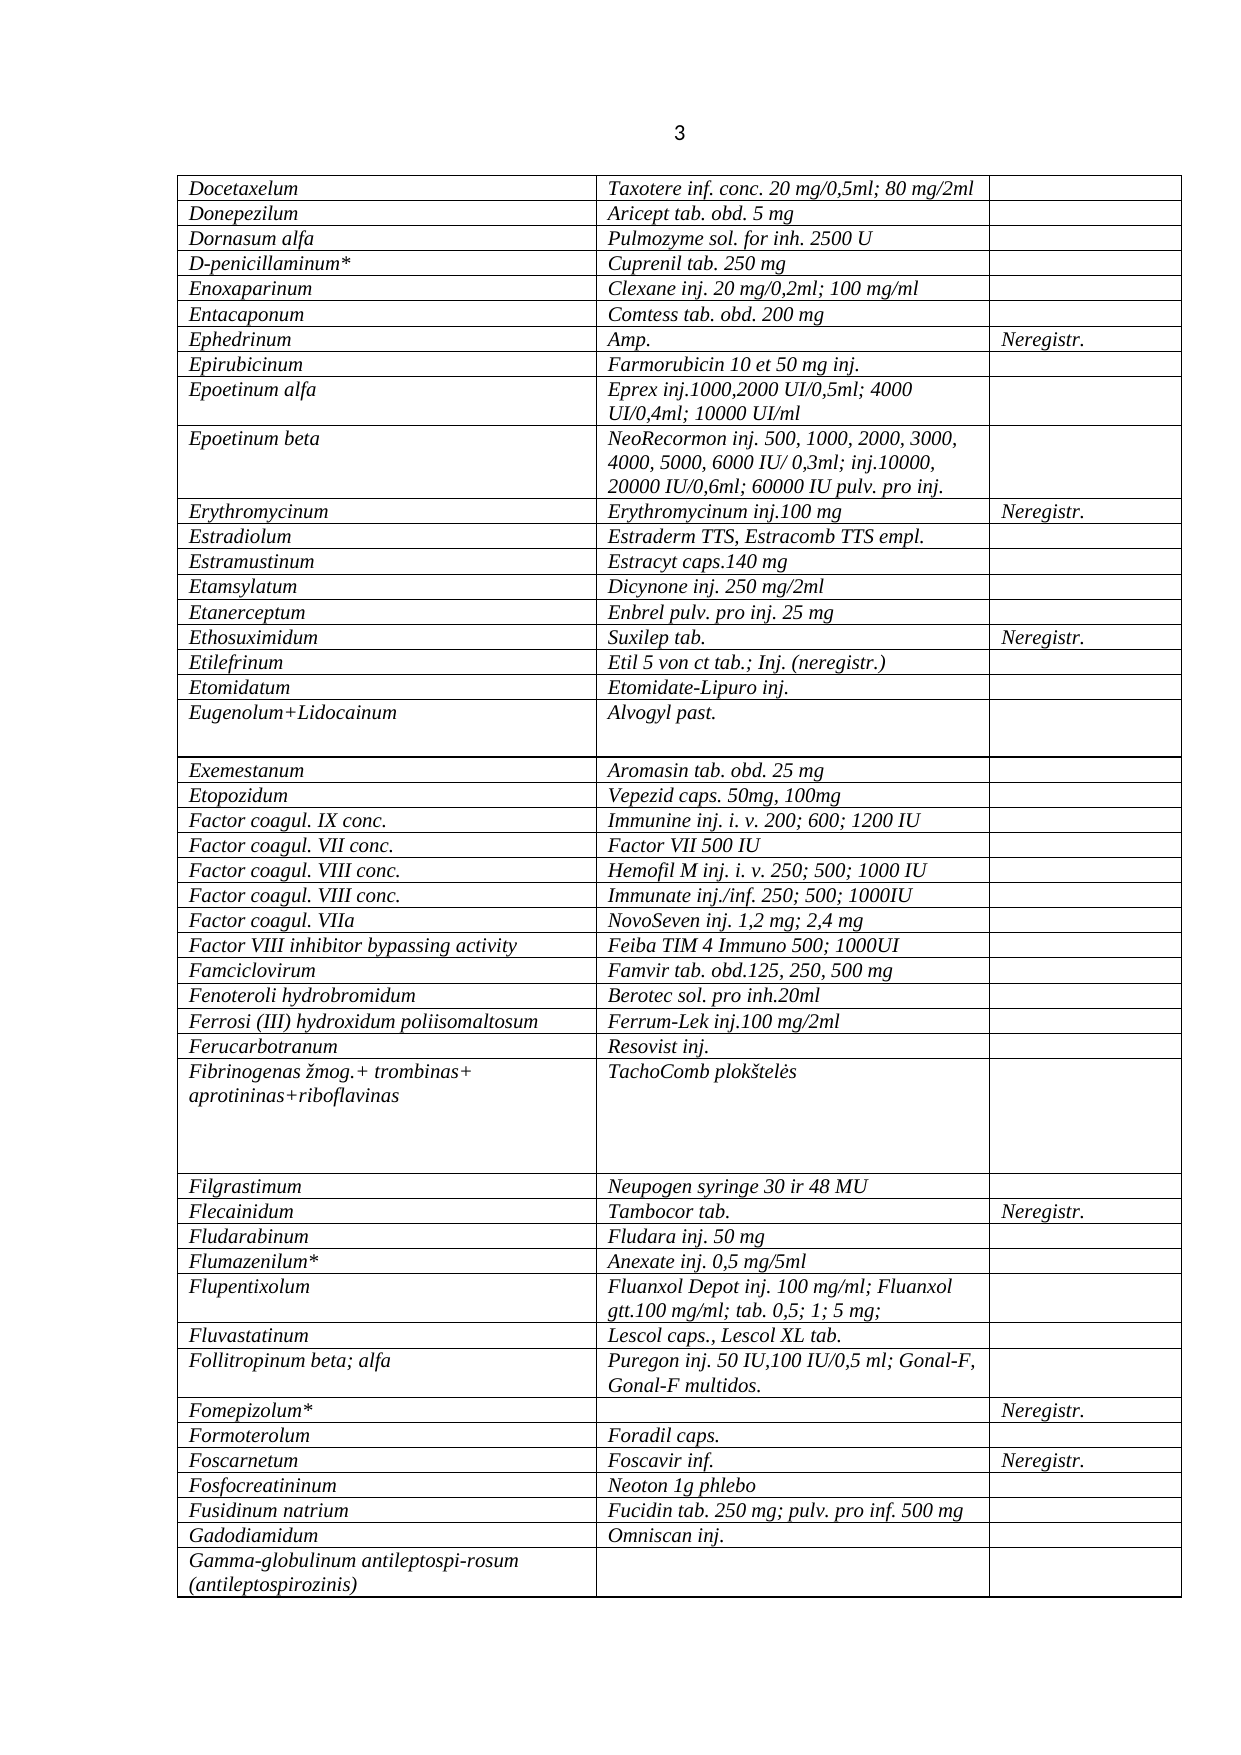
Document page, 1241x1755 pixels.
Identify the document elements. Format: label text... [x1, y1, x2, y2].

table_cell Omniscan inj. [597, 1523, 989, 1547]
table_cell Fibrinogenas žmog.+ trombinas+ aprotininas+riboflavinas [178, 1059, 596, 1173]
table_cell Alvogyl past. [597, 700, 989, 756]
table_cell Resovist inj. [597, 1034, 989, 1058]
table_cell Follitropinum beta; alfa [178, 1349, 596, 1397]
table_cell Erythromycinum [178, 499, 596, 523]
table_cell Feiba TIM 4 Immuno 500; 1000UI [597, 933, 989, 957]
table_cell Etil 5 von ct tab.; Inj. (neregistr.) [597, 650, 989, 674]
table_cell Lescol caps., Lescol XL tab. [597, 1323, 989, 1347]
table_cell [990, 1174, 1181, 1198]
table_cell Dornasum alfa [178, 226, 596, 250]
table_cell [990, 1473, 1181, 1497]
table_cell [990, 883, 1181, 907]
table_cell [990, 675, 1181, 699]
table_cell Flecainidum [178, 1199, 596, 1223]
table_cell [597, 1398, 989, 1422]
table_cell [990, 984, 1181, 1007]
table_cell [990, 1224, 1181, 1248]
table_cell [990, 933, 1181, 957]
table_cell Pulmozyme sol. for inh. 2500 U [597, 226, 989, 250]
table_cell Foscavir inf. [597, 1448, 989, 1472]
table_cell [990, 176, 1181, 200]
table_cell Fludarabinum [178, 1224, 596, 1248]
table_cell Formoterolum [178, 1423, 596, 1447]
table_cell [990, 700, 1181, 756]
table_cell Eprex inj.1000,2000 UI/0,5ml; 4000 UI/0,4ml; 10000 UI/ml [597, 377, 989, 425]
table_cell Neregistr. [990, 1398, 1181, 1422]
table_cell Docetaxelum [178, 176, 596, 200]
table_cell Fosfocreatininum [178, 1473, 596, 1497]
table_cell Etopozidum [178, 783, 596, 807]
table_cell Cuprenil tab. 250 mg [597, 251, 989, 275]
table_cell NovoSeven inj. 1,2 mg; 2,4 mg [597, 908, 989, 932]
table_cell Factor VIII inhibitor bypassing activity [178, 933, 596, 957]
table_cell Dicynone inj. 250 mg/2ml [597, 575, 989, 598]
table_cell [990, 1034, 1181, 1058]
table_cell Taxotere inf. conc. 20 mg/0,5ml; 80 mg/2ml [597, 176, 989, 200]
table_cell Factor coagul. IX conc. [178, 808, 596, 832]
table_cell Estramustinum [178, 549, 596, 573]
table_cell Estraderm TTS, Estracomb TTS empl. [597, 524, 989, 548]
table_cell Etomidate-Lipuro inj. [597, 675, 989, 699]
table_cell Factor coagul. VIII conc. [178, 858, 596, 882]
table_cell Factor VII 500 IU [597, 833, 989, 857]
table_cell Etomidatum [178, 675, 596, 699]
table_cell Enoxaparinum [178, 276, 596, 300]
table_cell [990, 908, 1181, 932]
table_cell Neregistr. [990, 499, 1181, 523]
table_cell [990, 1498, 1181, 1522]
table_cell Farmorubicin 10 et 50 mg inj. [597, 352, 989, 376]
table_cell Fomepizolum* [178, 1398, 596, 1422]
table_cell [990, 426, 1181, 498]
table_cell Factor coagul. VIII conc. [178, 883, 596, 907]
table_cell [990, 1523, 1181, 1547]
table_cell [990, 276, 1181, 300]
table_cell [990, 783, 1181, 807]
table_cell Clexane inj. 20 mg/0,2ml; 100 mg/ml [597, 276, 989, 300]
table_cell [990, 1274, 1181, 1322]
table_cell Enbrel pulv. pro inj. 25 mg [597, 600, 989, 624]
table_cell Fucidin tab. 250 mg; pulv. pro inf. 500 mg [597, 1498, 989, 1522]
table_cell Neregistr. [990, 327, 1181, 351]
table_cell [990, 1323, 1181, 1347]
table_cell [990, 575, 1181, 598]
table_cell Epoetinum beta [178, 426, 596, 498]
table_cell Epirubicinum [178, 352, 596, 376]
table_cell [990, 1009, 1181, 1033]
table_cell Comtess tab. obd. 200 mg [597, 301, 989, 326]
table_cell Aromasin tab. obd. 25 mg [597, 758, 989, 782]
table_cell [990, 352, 1181, 376]
table_cell [990, 251, 1181, 275]
table_cell [990, 650, 1181, 674]
table_cell Fludara inj. 50 mg [597, 1224, 989, 1248]
table_cell [990, 1249, 1181, 1273]
table_cell [990, 201, 1181, 225]
table_cell Vepezid caps. 50mg, 100mg [597, 783, 989, 807]
table_cell Flumazenilum* [178, 1249, 596, 1273]
table_cell Estracyt caps.140 mg [597, 549, 989, 573]
table_cell [990, 377, 1181, 425]
table_cell Exemestanum [178, 758, 596, 782]
table_cell Estradiolum [178, 524, 596, 548]
table_cell NeoRecormon inj. 500, 1000, 2000, 3000, 4000, 5000, 6000 IU/ 0,3ml; inj.10000, 20000 IU/0,6ml; 60000 IU pulv. pro inj. [597, 426, 989, 498]
table_cell Etanerceptum [178, 600, 596, 624]
table_cell [990, 549, 1181, 573]
table_cell [990, 958, 1181, 982]
table_cell Fusidinum natrium [178, 1498, 596, 1522]
table_cell [990, 833, 1181, 857]
table_cell Erythromycinum inj.100 mg [597, 499, 989, 523]
table_cell Suxilep tab. [597, 625, 989, 649]
table_cell [990, 301, 1181, 326]
table_cell Puregon inj. 50 IU,100 IU/0,5 ml; Gonal-F, Gonal-F multidos. [597, 1349, 989, 1397]
table_cell [990, 858, 1181, 882]
table_cell Fenoteroli hydrobromidum [178, 984, 596, 1007]
table_cell Foradil caps. [597, 1423, 989, 1447]
table_cell Neregistr. [990, 1448, 1181, 1472]
table_cell Flupentixolum [178, 1274, 596, 1322]
table_cell [990, 524, 1181, 548]
table_cell [990, 808, 1181, 832]
table_cell [990, 226, 1181, 250]
table_cell Donepezilum [178, 201, 596, 225]
table_cell Ethosuximidum [178, 625, 596, 649]
table_cell [990, 1349, 1181, 1397]
table_cell [990, 758, 1181, 782]
table_cell [990, 1548, 1181, 1596]
table_cell Fluvastatinum [178, 1323, 596, 1347]
table_cell Tambocor tab. [597, 1199, 989, 1223]
table_cell Fluanxol Depot inj. 100 mg/ml; Fluanxol gtt.100 mg/ml; tab. 0,5; 1; 5 mg; [597, 1274, 989, 1322]
table_cell Factor coagul. VIIa [178, 908, 596, 932]
table_cell Entacaponum [178, 301, 596, 326]
table_cell Gadodiamidum [178, 1523, 596, 1547]
table_cell Hemofil M inj. i. v. 250; 500; 1000 IU [597, 858, 989, 882]
table_cell Ephedrinum [178, 327, 596, 351]
table_cell [597, 1548, 989, 1596]
table_cell [990, 1423, 1181, 1447]
table_cell Neregistr. [990, 1199, 1181, 1223]
table_cell Neregistr. [990, 625, 1181, 649]
table_cell Etamsylatum [178, 575, 596, 598]
table_cell Etilefrinum [178, 650, 596, 674]
table_cell Neupogen syringe 30 ir 48 MU [597, 1174, 989, 1198]
table_cell Filgrastimum [178, 1174, 596, 1198]
table_cell Ferrum-Lek inj.100 mg/2ml [597, 1009, 989, 1033]
table_cell Berotec sol. pro inh.20ml [597, 984, 989, 1007]
table_cell Famvir tab. obd.125, 250, 500 mg [597, 958, 989, 982]
table_cell Foscarnetum [178, 1448, 596, 1472]
table_cell Neoton 1g phlebo [597, 1473, 989, 1497]
table_cell Amp. [597, 327, 989, 351]
table_cell Anexate inj. 0,5 mg/5ml [597, 1249, 989, 1273]
table_cell Ferucarbotranum [178, 1034, 596, 1058]
table_cell Epoetinum alfa [178, 377, 596, 425]
table_cell D-penicillaminum* [178, 251, 596, 275]
table_cell Eugenolum+Lidocainum [178, 700, 596, 756]
table_cell Ferrosi (III) hydroxidum poliisomaltosum [178, 1009, 596, 1033]
table_cell Factor coagul. VII conc. [178, 833, 596, 857]
table_cell TachoComb plokštelės [597, 1059, 989, 1173]
table_cell Immunine inj. i. v. 200; 600; 1200 IU [597, 808, 989, 832]
table_cell [990, 1059, 1181, 1173]
table_cell Immunate inj./inf. 250; 500; 1000IU [597, 883, 989, 907]
table_cell Famciclovirum [178, 958, 596, 982]
table_cell Gamma-globulinum antileptospi-rosum (antileptospirozinis) [178, 1548, 596, 1596]
table_cell Aricept tab. obd. 5 mg [597, 201, 989, 225]
table_cell [990, 600, 1181, 624]
